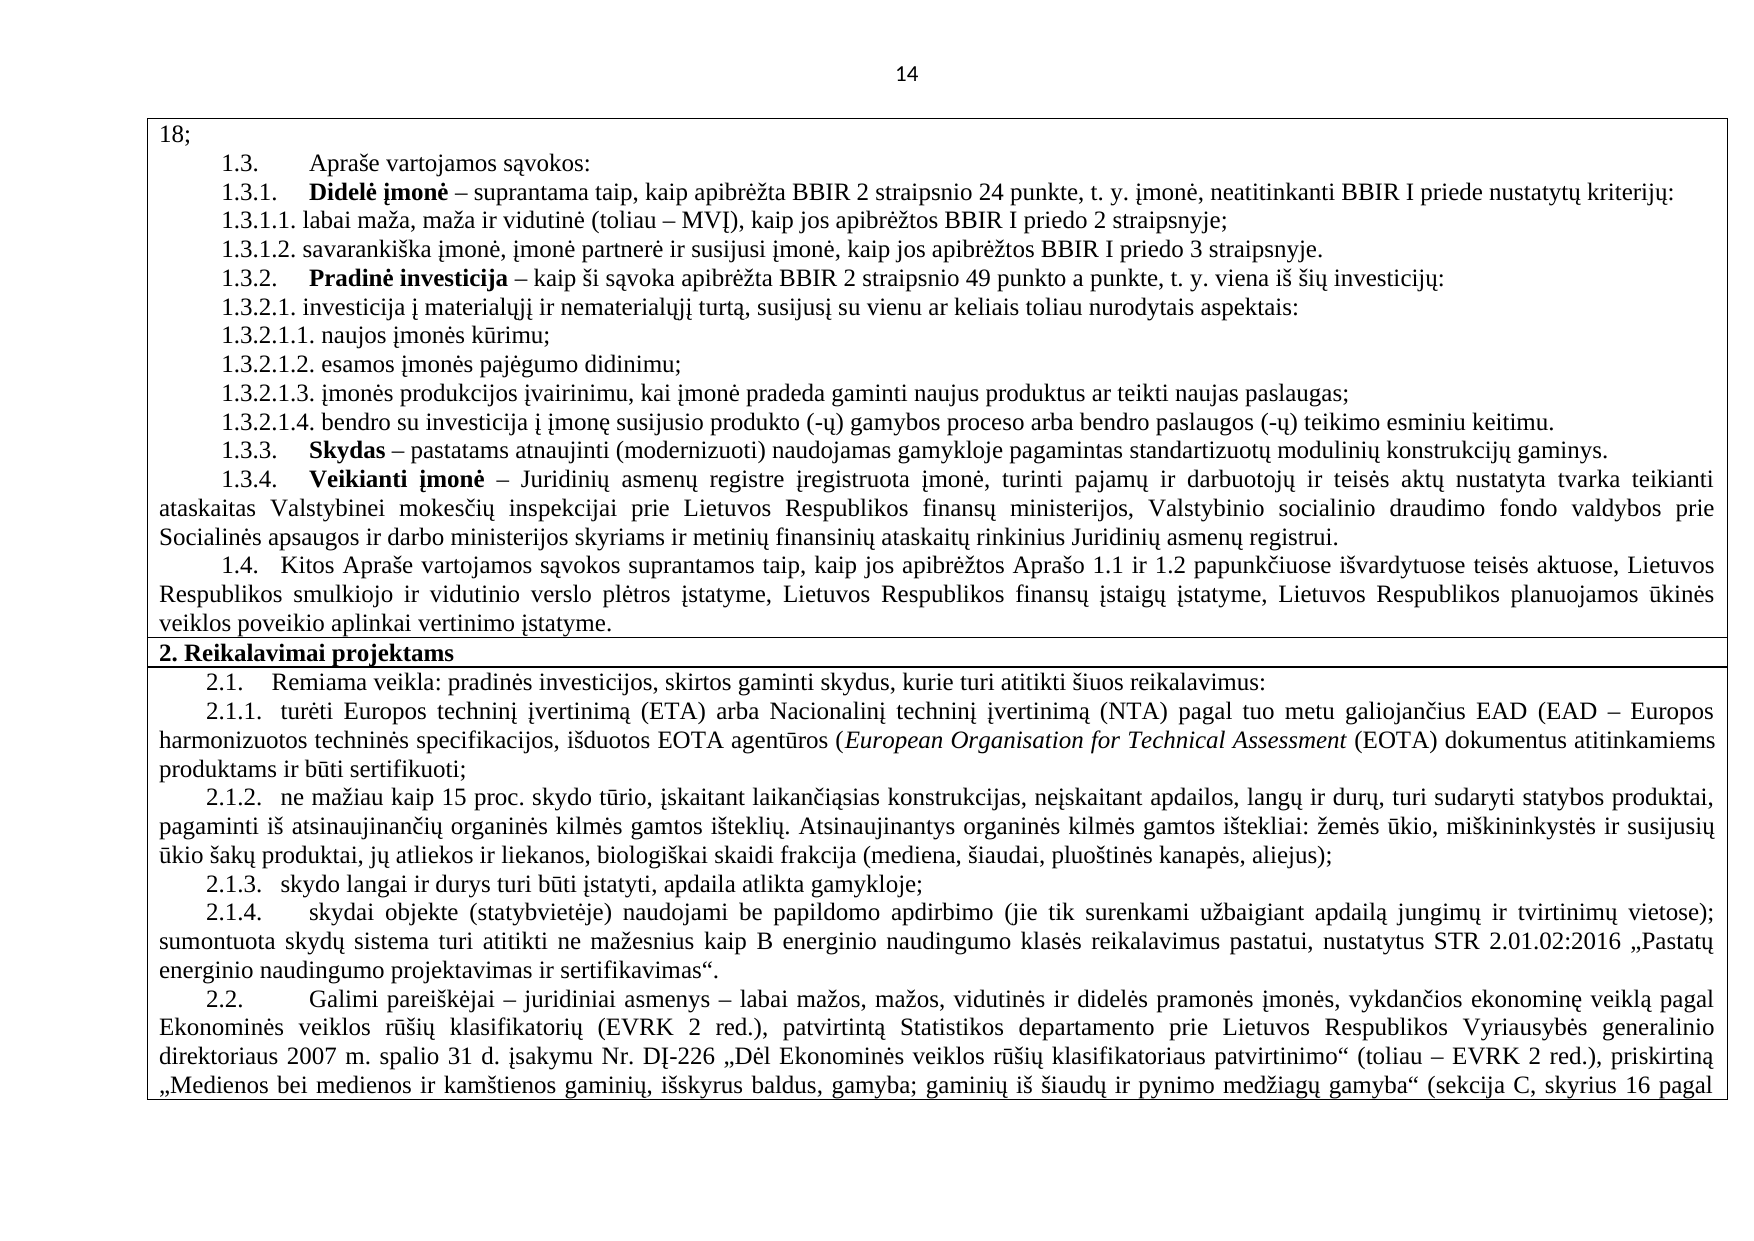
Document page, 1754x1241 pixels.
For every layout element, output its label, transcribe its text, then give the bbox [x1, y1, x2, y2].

table_cell 2.1. Remiama veikla: pradinės investicijos, skirtos gaminti skydus, kurie turi atitikti šiuos reikalavimus: 2.1.1. turėti Europos techninį įvertinimą (ETA) arba Nacionalinį techninį įvertinimą (NTA) pagal tuo metu galiojančius EAD (EAD – Europos harmonizuotos techninės specifikacijos, išduotos EOTA agentūros (European Organisation for Technical Assessment (EOTA) dokumentus atitinkamiems produktams ir būti sertifikuoti; 2.1.2. ne mažiau kaip 15 proc. skydo tūrio, įskaitant laikančiąsias konstrukcijas, neįskaitant apdailos, langų ir durų, turi sudaryti statybos produktai, pagaminti iš atsinaujinančių organinės kilmės gamtos išteklių. Atsinaujinantys organinės kilmės gamtos ištekliai: žemės ūkio, miškininkystės ir susijusių ūkio šakų produktai, jų atliekos ir liekanos, biologiškai skaidi frakcija (mediena, šiaudai, pluoštinės kanapės, aliejus); 2.1.3. skydo langai ir durys turi būti įstatyti, apdaila atlikta gamykloje; 2.1.4. skydai objekte (statybvietėje) naudojami be papildomo apdirbimo (jie tik surenkami užbaigiant apdailą jungimų ir tvirtinimų vietose); sumontuota skydų sistema turi atitikti ne mažesnius kaip B energinio naudingumo klasės reikalavimus pastatui, nustatytus STR 2.01.02:2016 „Pastatų energinio naudingumo projektavimas ir sertifikavimas“. 2.2. Galimi pareiškėjai – juridiniai asmenys – labai mažos, mažos, vidutinės ir didelės pramonės įmonės, vykdančios ekonominę veiklą pagal Ekonominės veiklos rūšių klasifikatorių (EVRK 2 red.), patvirtintą Statistikos departamento prie Lietuvos Respublikos Vyriausybės generalinio direktoriaus 2007 m. spalio 31 d. įsakymu Nr. DĮ-226 „Dėl Ekonominės veiklos rūšių klasifikatoriaus patvirtinimo“ (toliau – EVRK 2 red.), priskirtiną „Medienos bei medienos ir kamštienos gaminių, išskyrus baldus, gamyba; gaminių iš šiaudų ir pynimo medžiagų gamyba“ (sekcija C, skyrius 16 pagal [148, 668, 1727, 1099]
table_cell 18; 1.3. Apraše vartojamos sąvokos: 1.3.1. Didelė įmonė – suprantama taip, kaip apibrėžta BBIR 2 straipsnio 24 punkte, t. y. įmonė, neatitinkanti BBIR I priede nustatytų kriterijų: 1.3.1.1. labai maža, maža ir vidutinė (toliau – MVĮ), kaip jos apibrėžtos BBIR I priedo 2 straipsnyje; 1.3.1.2. savarankiška įmonė, įmonė partnerė ir susijusi įmonė, kaip jos apibrėžtos BBIR I priedo 3 straipsnyje. 1.3.2. Pradinė investicija – kaip ši sąvoka apibrėžta BBIR 2 straipsnio 49 punkto a punkte, t. y. viena iš šių investicijų: 1.3.2.1. investicija į materialųjį ir nematerialųjį turtą, susijusį su vienu ar keliais toliau nurodytais aspektais: 1.3.2.1.1. naujos įmonės kūrimu; 1.3.2.1.2. esamos įmonės pajėgumo didinimu; 1.3.2.1.3. įmonės produkcijos įvairinimu, kai įmonė pradeda gaminti naujus produktus ar teikti naujas paslaugas; 1.3.2.1.4. bendro su investicija į įmonę susijusio produkto (-ų) gamybos proceso arba bendro paslaugos (-ų) teikimo esminiu keitimu. 1.3.3. Skydas – pastatams atnaujinti (modernizuoti) naudojamas gamykloje pagamintas standartizuotų modulinių konstrukcijų gaminys. 1.3.4. Veikianti įmonė – Juridinių asmenų registre įregistruota įmonė, turinti pajamų ir darbuotojų ir teisės aktų nustatyta tvarka teikianti ataskaitas Valstybinei mokesčių inspekcijai prie Lietuvos Respublikos finansų ministerijos, Valstybinio socialinio draudimo fondo valdybos prie Socialinės apsaugos ir darbo ministerijos skyriams ir metinių finansinių ataskaitų rinkinius Juridinių asmenų registrui. 1.4. Kitos Apraše vartojamos sąvokos suprantamos taip, kaip jos apibrėžtos Aprašo 1.1 ir 1.2 papunkčiuose išvardytuose teisės aktuose, Lietuvos Respublikos smulkiojo ir vidutinio verslo plėtros įstatyme, Lietuvos Respublikos finansų įstaigų įstatyme, Lietuvos Respublikos planuojamos ūkinės veiklos poveikio aplinkai vertinimo įstatyme. [148, 119, 1727, 637]
table_cell 2. Reikalavimai projektams [148, 638, 1727, 666]
